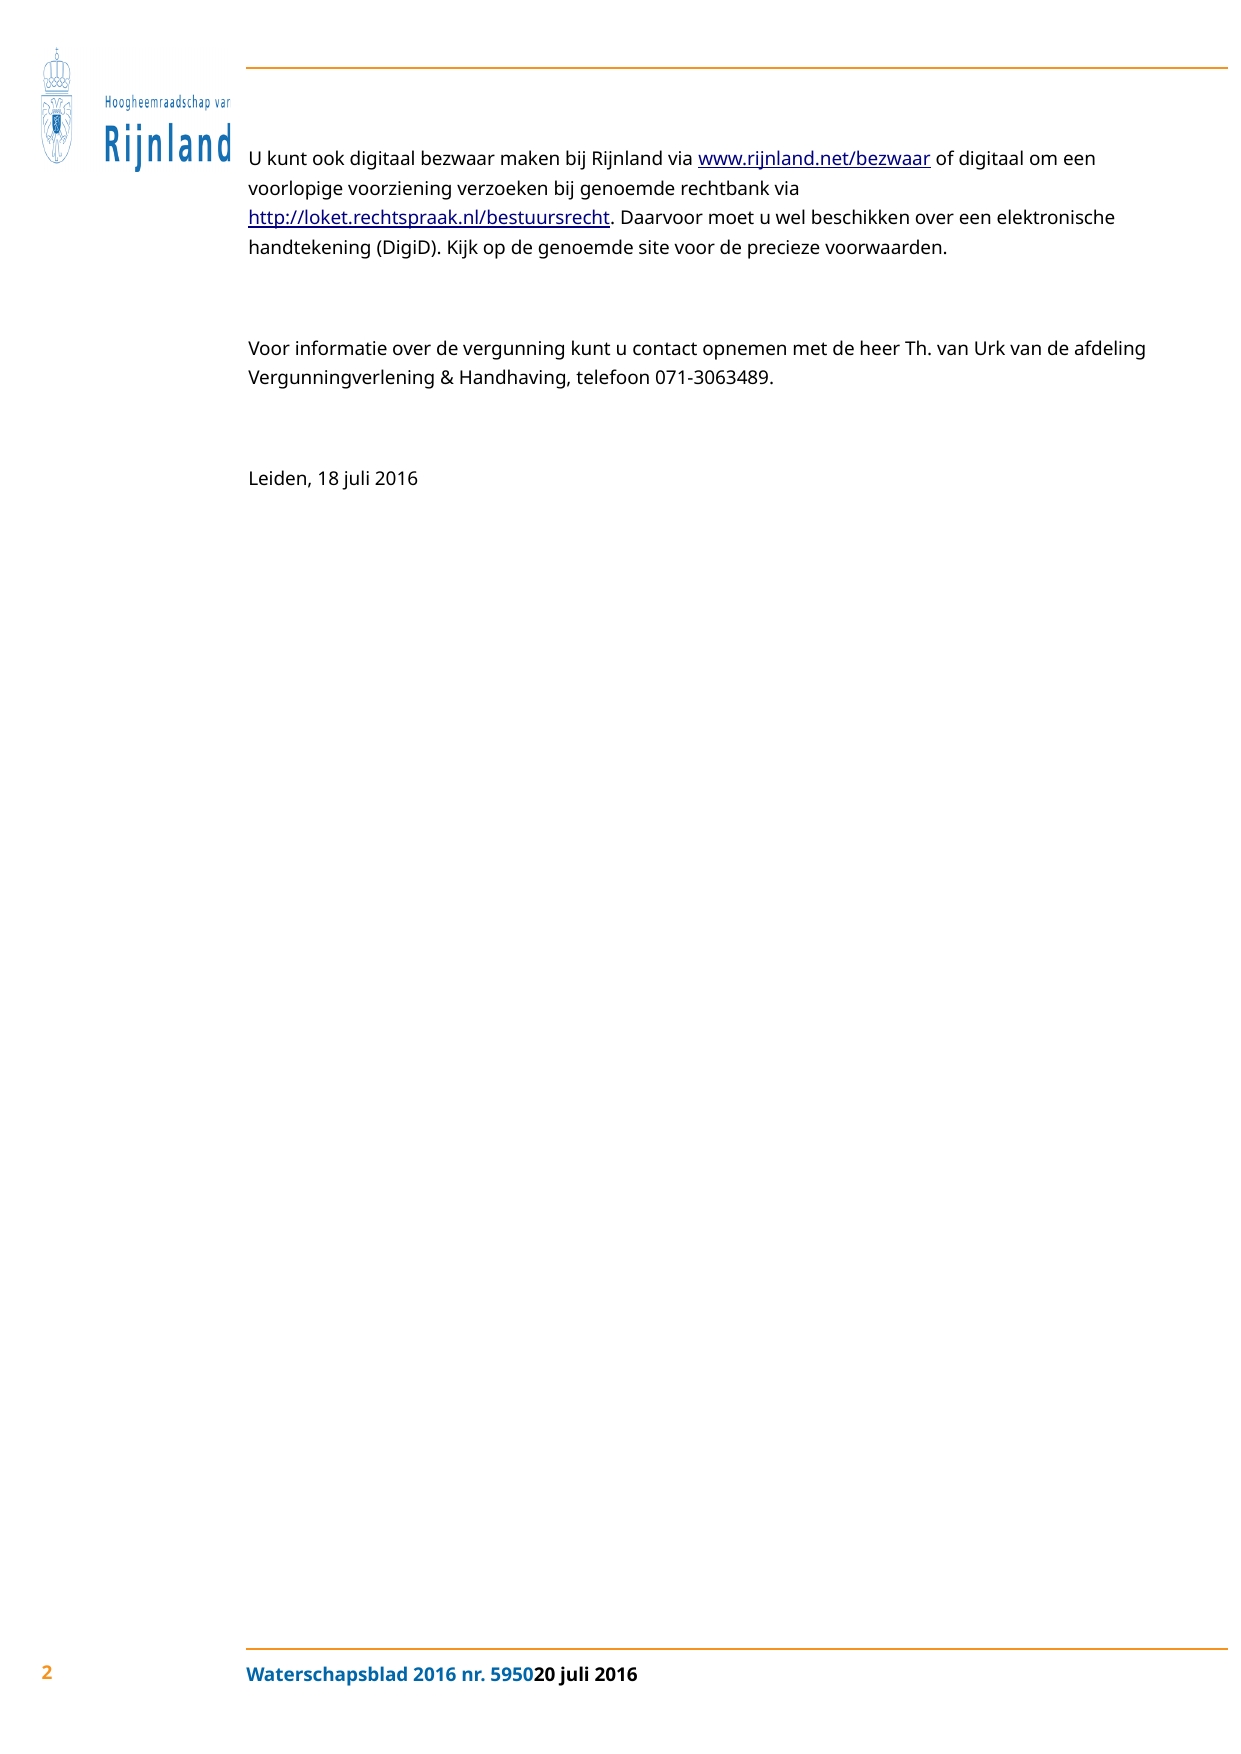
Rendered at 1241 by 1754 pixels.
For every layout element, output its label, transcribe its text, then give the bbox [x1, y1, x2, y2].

text Voor informatie over de vergunning kunt u contact opnemen met de heer Th. van Urk van de afdeling Vergunningverlening & Handhaving, telefoon 071-3063489. [248, 335, 1152, 390]
text U kunt ook digitaal bezwaar maken bij Rijnland via www.rijnland.net/bezwaar of digitaal om een voorlopige voorziening verzoeken bij genoemde rechtbank via http://loket.rechtspraak.nl/bestuursrecht. Daarvoor moet u wel beschikken over een elektronische handtekening (DigiD). Kijk op de genoemde site voor de precieze voorwaarden. [248, 145, 1152, 260]
picture [41, 47, 231, 172]
text Leiden, 18 juli 2016 [248, 465, 1152, 491]
